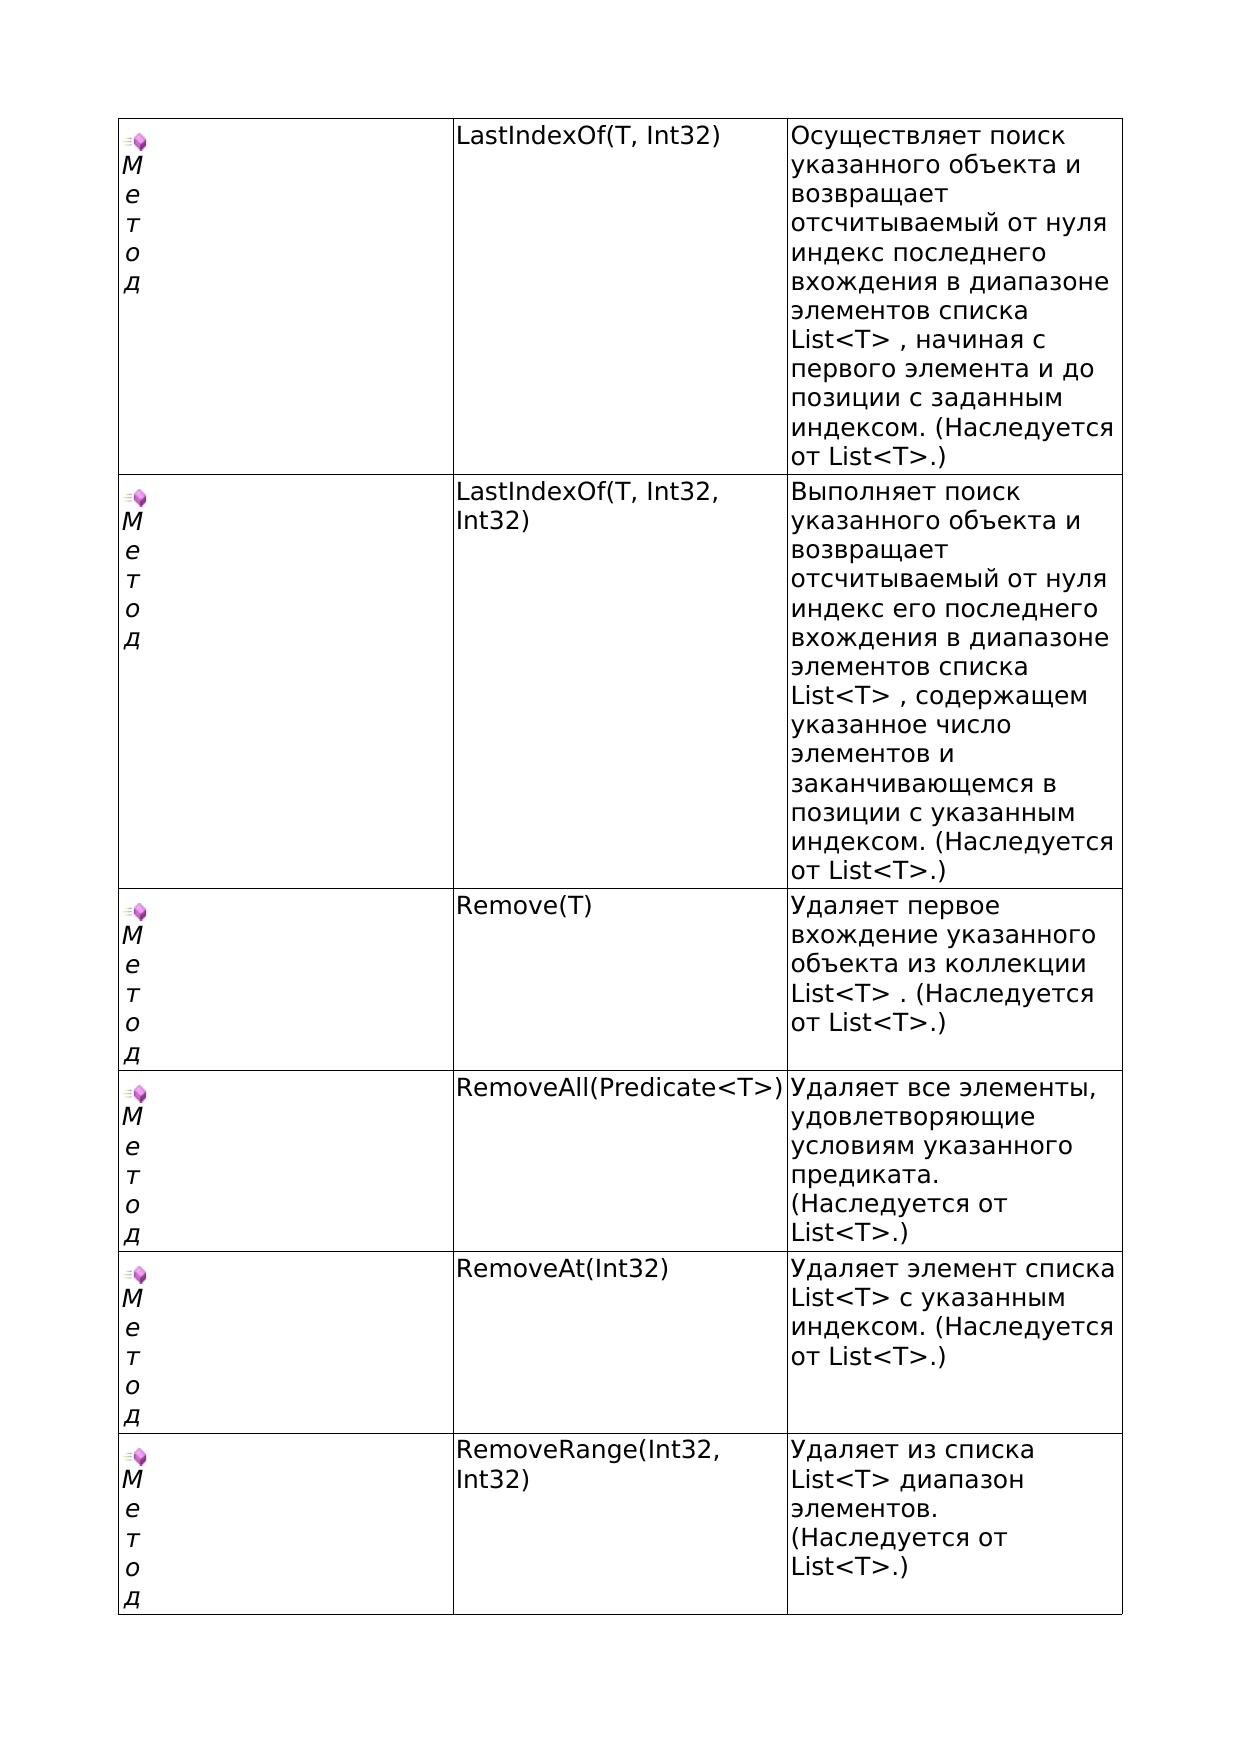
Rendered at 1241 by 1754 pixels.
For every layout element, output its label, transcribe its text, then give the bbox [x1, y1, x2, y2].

picture [121, 1085, 147, 1103]
table_cell [119, 889, 453, 1070]
table_cell RemoveRange(Int32, Int32) [454, 1434, 787, 1614]
table_cell [119, 1434, 453, 1614]
table_cell [119, 1252, 453, 1433]
picture [121, 903, 147, 921]
picture [121, 489, 147, 507]
table_cell Осуществляет поиск указанного объекта и возвращает отсчитываемый от нуля индекс последнего вхождения в диапазоне элементов списка List<T> , начиная с первого элемента и до позиции с заданным индексом. (Наследуется от List<T>.) [788, 119, 1122, 474]
table_cell RemoveAt(Int32) [454, 1252, 787, 1433]
picture [121, 1448, 147, 1466]
table_cell [119, 119, 453, 474]
table_cell RemoveAll(Predicate<T>) [454, 1071, 787, 1251]
table_cell Удаляет все элементы, удовлетворяющие условиям указанного предиката. (Наследуется от List<T>.) [788, 1071, 1122, 1251]
table_cell [119, 475, 453, 888]
table_cell Удаляет элемент списка List<T> с указанным индексом. (Наследуется от List<T>.) [788, 1252, 1122, 1433]
table_cell Удаляет первое вхождение указанного объекта из коллекции List<T> . (Наследуется от List<T>.) [788, 889, 1122, 1070]
table_cell LastIndexOf(T, Int32) [454, 119, 787, 474]
table_cell Выполняет поиск указанного объекта и возвращает отсчитываемый от нуля индекс его последнего вхождения в диапазоне элементов списка List<T> , содержащем указанное число элементов и заканчивающемся в позиции с указанным индексом. (Наследуется от List<T>.) [788, 475, 1122, 888]
table_cell Remove(T) [454, 889, 787, 1070]
table_cell LastIndexOf(T, Int32, Int32) [454, 475, 787, 888]
picture [121, 133, 147, 151]
table_cell Удаляет из списка List<T> диапазон элементов. (Наследуется от List<T>.) [788, 1434, 1122, 1614]
table_cell [119, 1071, 453, 1251]
picture [121, 1266, 147, 1284]
